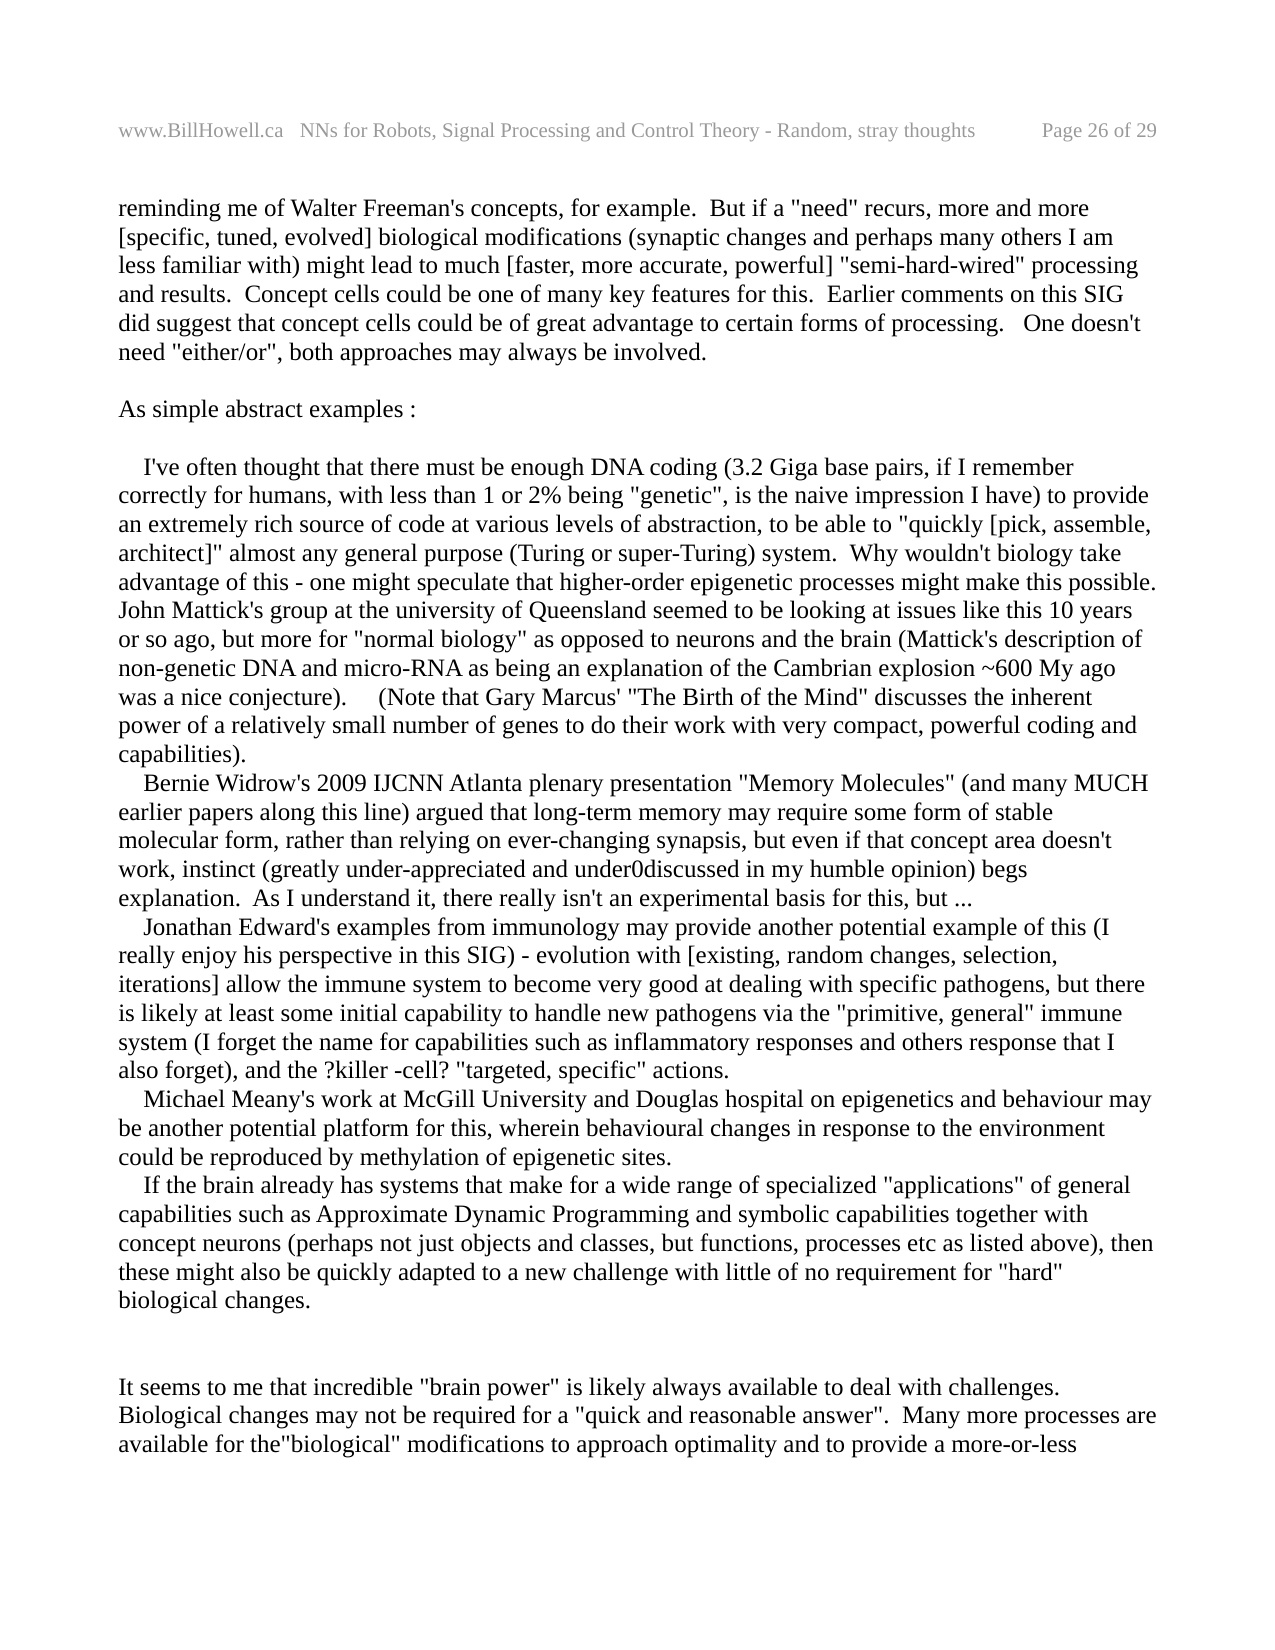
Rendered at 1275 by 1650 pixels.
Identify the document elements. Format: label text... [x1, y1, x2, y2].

text It seems to me that incredible "brain power" is likely always available to deal with challenges. Biological changes may not be required for a "quick and reasonable answer". Many more processes are available for the"biological" modifications to approach optimality and to provide a more-or-less [118, 1372, 1157, 1458]
text I've often thought that there must be enough DNA coding (3.2 Giga base pairs, if I remember correctly for humans, with less than 1 or 2% being "genetic", is the naive impression I have) to provide an extremely rich source of code at various levels of abstraction, to be able to "quickly [pick, assemble, architect]" almost any general purpose (Turing or super-Turing) system. Why wouldn't biology take advantage of this - one might speculate that higher-order epigenetic processes might make this possible. John Mattick's group at the university of Queensland seemed to be looking at issues like this 10 years or so ago, but more for "normal biology" as opposed to neurons and the brain (Mattick's description of non-genetic DNA and micro-RNA as being an explanation of the Cambrian explosion ~600 My ago was a nice conjecture). (Note that Gary Marcus' "The Birth of the Mind" discusses the inherent power of a relatively small number of genes to do their work with very compact, powerful coding and capabilities). [118, 452, 1157, 768]
text Bernie Widrow's 2009 IJCNN Atlanta plenary presentation "Memory Molecules" (and many MUCH earlier papers along this line) argued that long-term memory may require some form of stable molecular form, rather than relying on ever-changing synapsis, but even if that concept area doesn't work, instinct (greatly under-appreciated and under0discussed in my humble opinion) begs explanation. As I understand it, there really isn't an experimental basis for this, but ... [118, 768, 1157, 912]
text - reminding me of Walter Freeman's concepts, for example. But if a "need" recurs, more and more [specific, tuned, evolved] biological modifications (synaptic changes and perhaps many others I am less familiar with) might lead to much [faster, more accurate, powerful] "semi-hard-wired" processing and results. Concept cells could be one of many key features for this. Earlier comments on this SIG did suggest that concept cells could be of great advantage to certain forms of processing. One doesn't need "either/or", both approaches may always be involved. [118, 193, 1157, 366]
text Michael Meany's work at McGill University and Douglas hospital on epigenetics and behaviour may be another potential platform for this, wherein behavioural changes in response to the environment could be reproduced by methylation of epigenetic sites. [118, 1084, 1157, 1171]
text Jonathan Edward's examples from immunology may provide another potential example of this (I really enjoy his perspective in this SIG) - evolution with [existing, random changes, selection, iterations] allow the immune system to become very good at dealing with specific pathogens, but there is likely at least some initial capability to handle new pathogens via the "primitive, general" immune system (I forget the name for capabilities such as inflammatory responses and others response that I also forget), and the ?killer -cell? "targeted, specific" actions. [118, 912, 1157, 1084]
text If the brain already has systems that make for a wide range of specialized "applications" of general capabilities such as Approximate Dynamic Programming and symbolic capabilities together with concept neurons (perhaps not just objects and classes, but functions, processes etc as listed above), then these might also be quickly adapted to a new challenge with little of no requirement for "hard" biological changes. [118, 1171, 1157, 1314]
text As simple abstract examples : [118, 394, 1157, 423]
